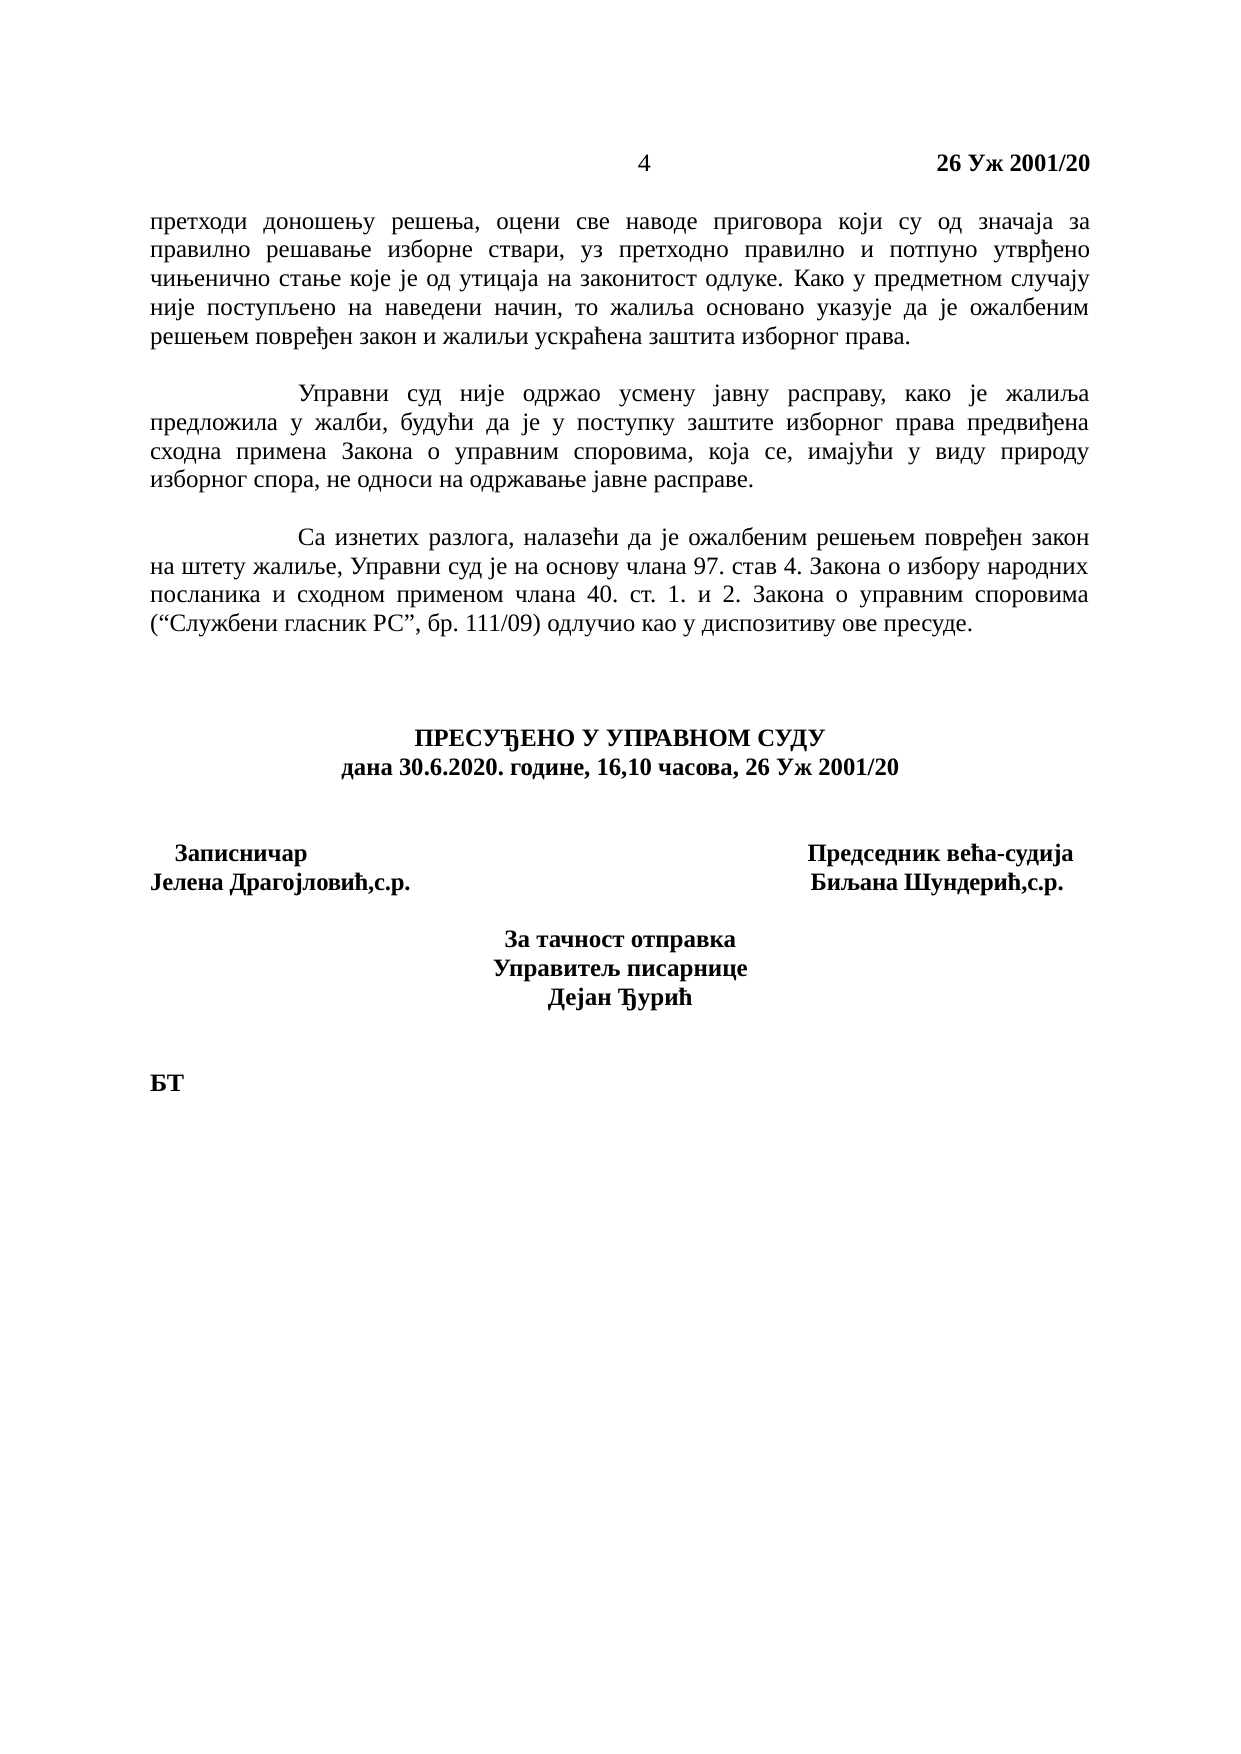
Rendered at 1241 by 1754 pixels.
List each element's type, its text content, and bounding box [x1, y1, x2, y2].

text Записничар Председник већа-судија [150, 838, 1090, 867]
text Управни суд није одржао усмену јавну расправу, како је жалиља предложила у жалби, будући да је у поступку заштите изборног права предвиђена сходна примена Закона о управним споровима, која се, имајући у виду природу изборног спора, не односи на одржавање јавне расправе. [150, 378, 1090, 493]
text претходи доношењу решења, оцени све наводе приговора који су од значаја за правилно решавање изборне ствари, уз претходно правилно и потпуно утврђено чињенично стање које је од утицаја на законитост одлуке. Како у предметном случају није поступљено на наведени начин, то жалиља основано указује да је ожалбеним решењем повређен закон и жалиљи ускраћена заштита изборног права. [150, 206, 1090, 349]
text ПРЕСУЂЕНО У УПРАВНОМ СУДУ [150, 723, 1090, 752]
text Дејан Ђурић [150, 982, 1090, 1011]
text За тачност отправка [150, 924, 1090, 953]
text Јелена Драгојловић,с.р. Биљана Шундерић,с.р. [150, 867, 1090, 896]
text БT [150, 1068, 1090, 1097]
text Управитељ писарнице [150, 953, 1090, 982]
text Са изнетих разлога, налазећи да је ожалбеним решењем повређен закон на штету жалиље, Управни суд је на основу члана 97. став 4. Закона о избору народних посланика и сходном применом члана 40. ст. 1. и 2. Закона о управним споровима (“Службени гласник РС”, бр. 111/09) одлучио као у диспозитиву ове пресуде. [150, 522, 1090, 637]
text дана 30.6.2020. године, 16,10 часова, 26 Уж 2001/20 [150, 752, 1090, 781]
